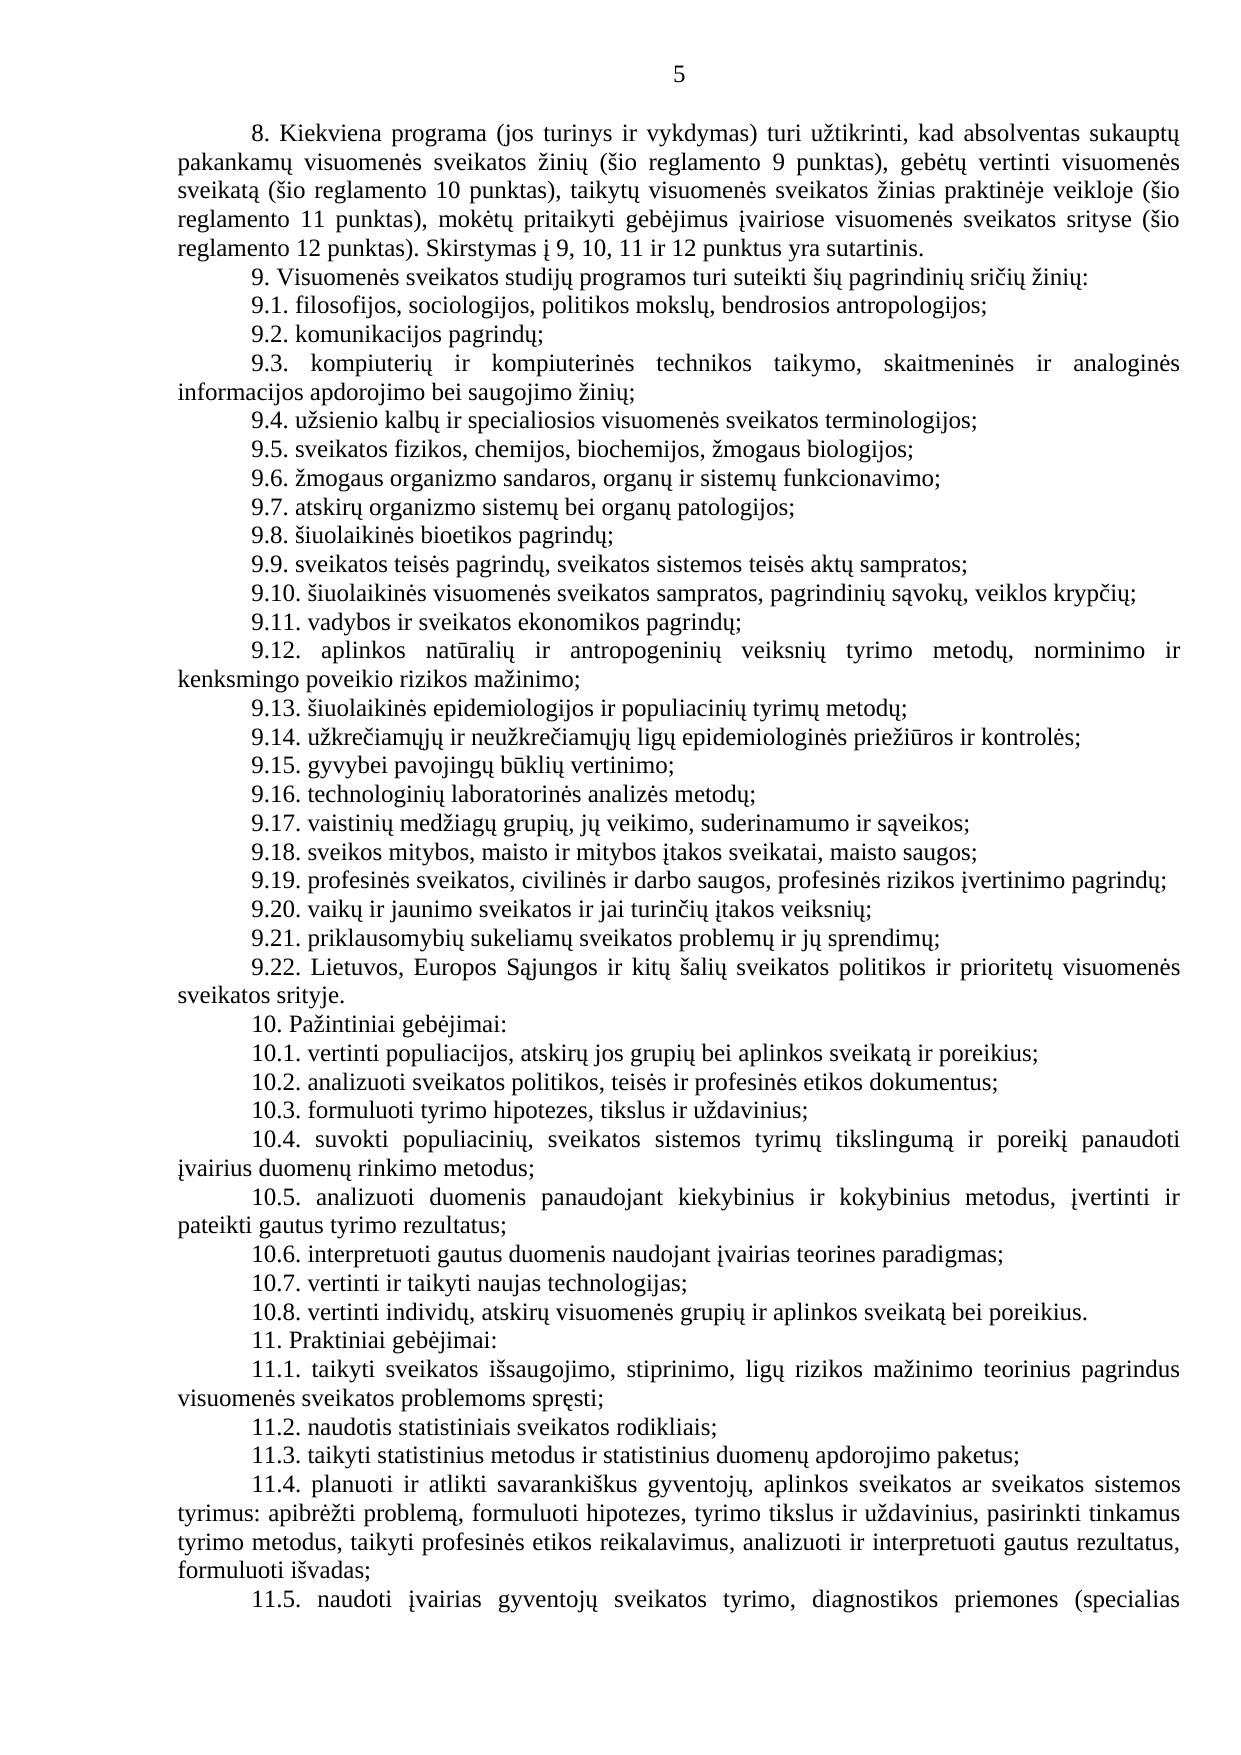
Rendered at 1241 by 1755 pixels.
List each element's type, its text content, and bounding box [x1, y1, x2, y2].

text 10.3. formuluoti tyrimo hipotezes, tikslus ir uždavinius; [177, 1096, 1181, 1124]
text 9.21. priklausomybių sukeliamų sveikatos problemų ir jų sprendimų; [177, 923, 1181, 952]
text 9.4. užsienio kalbų ir specialiosios visuomenės sveikatos terminologijos; [177, 406, 1181, 434]
text 9.16. technologinių laboratorinės analizės metodų; [177, 779, 1181, 808]
text 9.22. Lietuvos, Europos Sąjungos ir kitų šalių sveikatos politikos ir prioritetų visuomenės sveikatos srityje. [177, 952, 1181, 1009]
text 11. Praktiniai gebėjimai: [177, 1326, 1181, 1354]
text 11.1. taikyti sveikatos išsaugojimo, stiprinimo, ligų rizikos mažinimo teorinius pagrindus visuomenės sveikatos problemoms spręsti; [177, 1354, 1181, 1412]
text 10.7. vertinti ir taikyti naujas technologijas; [177, 1268, 1181, 1297]
text 10.6. interpretuoti gautus duomenis naudojant įvairias teorines paradigmas; [177, 1239, 1181, 1268]
text 9.9. sveikatos teisės pagrindų, sveikatos sistemos teisės aktų sampratos; [177, 549, 1181, 578]
text 8. Kiekviena programa (jos turinys ir vykdymas) turi užtikrinti, kad absolventas sukauptų pakankamų visuomenės sveikatos žinių (šio reglamento 9 punktas), gebėtų vertinti visuomenės sveikatą (šio reglamento 10 punktas), taikytų visuomenės sveikatos žinias praktinėje veikloje (šio reglamento 11 punktas), mokėtų pritaikyti gebėjimus įvairiose visuomenės sveikatos srityse (šio reglamento 12 punktas). Skirstymas į 9, 10, 11 ir 12 punktus yra sutartinis. [177, 118, 1181, 262]
text 9.5. sveikatos fizikos, chemijos, biochemijos, žmogaus biologijos; [177, 434, 1181, 463]
text 11.4. planuoti ir atlikti savarankiškus gyventojų, aplinkos sveikatos ar sveikatos sistemos tyrimus: apibrėžti problemą, formuluoti hipotezes, tyrimo tikslus ir uždavinius, pasirinkti tinkamus tyrimo metodus, taikyti profesinės etikos reikalavimus, analizuoti ir interpretuoti gautus rezultatus, formuluoti išvadas; [177, 1469, 1181, 1584]
text 9.7. atskirų organizmo sistemų bei organų patologijos; [177, 492, 1181, 521]
text 9.6. žmogaus organizmo sandaros, organų ir sistemų funkcionavimo; [177, 463, 1181, 492]
text 9.3. kompiuterių ir kompiuterinės technikos taikymo, skaitmeninės ir analoginės informacijos apdorojimo bei saugojimo žinių; [177, 348, 1181, 406]
text 9. Visuomenės sveikatos studijų programos turi suteikti šių pagrindinių sričių žinių: [177, 262, 1181, 291]
text 9.13. šiuolaikinės epidemiologijos ir populiacinių tyrimų metodų; [177, 693, 1181, 722]
text 9.15. gyvybei pavojingų būklių vertinimo; [177, 751, 1181, 779]
text 9.11. vadybos ir sveikatos ekonomikos pagrindų; [177, 607, 1181, 636]
text 11.5. naudoti įvairias gyventojų sveikatos tyrimo, diagnostikos priemones (specialias [177, 1584, 1181, 1613]
text 9.19. profesinės sveikatos, civilinės ir darbo saugos, profesinės rizikos įvertinimo pagrindų; [177, 866, 1181, 894]
text 9.20. vaikų ir jaunimo sveikatos ir jai turinčių įtakos veiksnių; [177, 894, 1181, 923]
text 9.12. aplinkos natūralių ir antropogeninių veiksnių tyrimo metodų, norminimo ir kenksmingo poveikio rizikos mažinimo; [177, 636, 1181, 693]
text 9.17. vaistinių medžiagų grupių, jų veikimo, suderinamumo ir sąveikos; [177, 808, 1181, 837]
text 10.4. suvokti populiacinių, sveikatos sistemos tyrimų tikslingumą ir poreikį panaudoti įvairius duomenų rinkimo metodus; [177, 1124, 1181, 1182]
text 11.2. naudotis statistiniais sveikatos rodikliais; [177, 1412, 1181, 1441]
text 9.2. komunikacijos pagrindų; [177, 319, 1181, 348]
text 9.18. sveikos mitybos, maisto ir mitybos įtakos sveikatai, maisto saugos; [177, 837, 1181, 866]
text 10.5. analizuoti duomenis panaudojant kiekybinius ir kokybinius metodus, įvertinti ir pateikti gautus tyrimo rezultatus; [177, 1182, 1181, 1239]
text 9.8. šiuolaikinės bioetikos pagrindų; [177, 521, 1181, 549]
text 10.8. vertinti individų, atskirų visuomenės grupių ir aplinkos sveikatą bei poreikius. [177, 1297, 1181, 1326]
text 9.10. šiuolaikinės visuomenės sveikatos sampratos, pagrindinių sąvokų, veiklos krypčių; [177, 578, 1181, 607]
text 11.3. taikyti statistinius metodus ir statistinius duomenų apdorojimo paketus; [177, 1441, 1181, 1469]
text 10. Pažintiniai gebėjimai: [177, 1009, 1181, 1038]
text 10.2. analizuoti sveikatos politikos, teisės ir profesinės etikos dokumentus; [177, 1067, 1181, 1096]
text 10.1. vertinti populiacijos, atskirų jos grupių bei aplinkos sveikatą ir poreikius; [177, 1038, 1181, 1067]
text 9.14. užkrečiamųjų ir neužkrečiamųjų ligų epidemiologinės priežiūros ir kontrolės; [177, 722, 1181, 751]
text 9.1. filosofijos, sociologijos, politikos mokslų, bendrosios antropologijos; [177, 291, 1181, 319]
